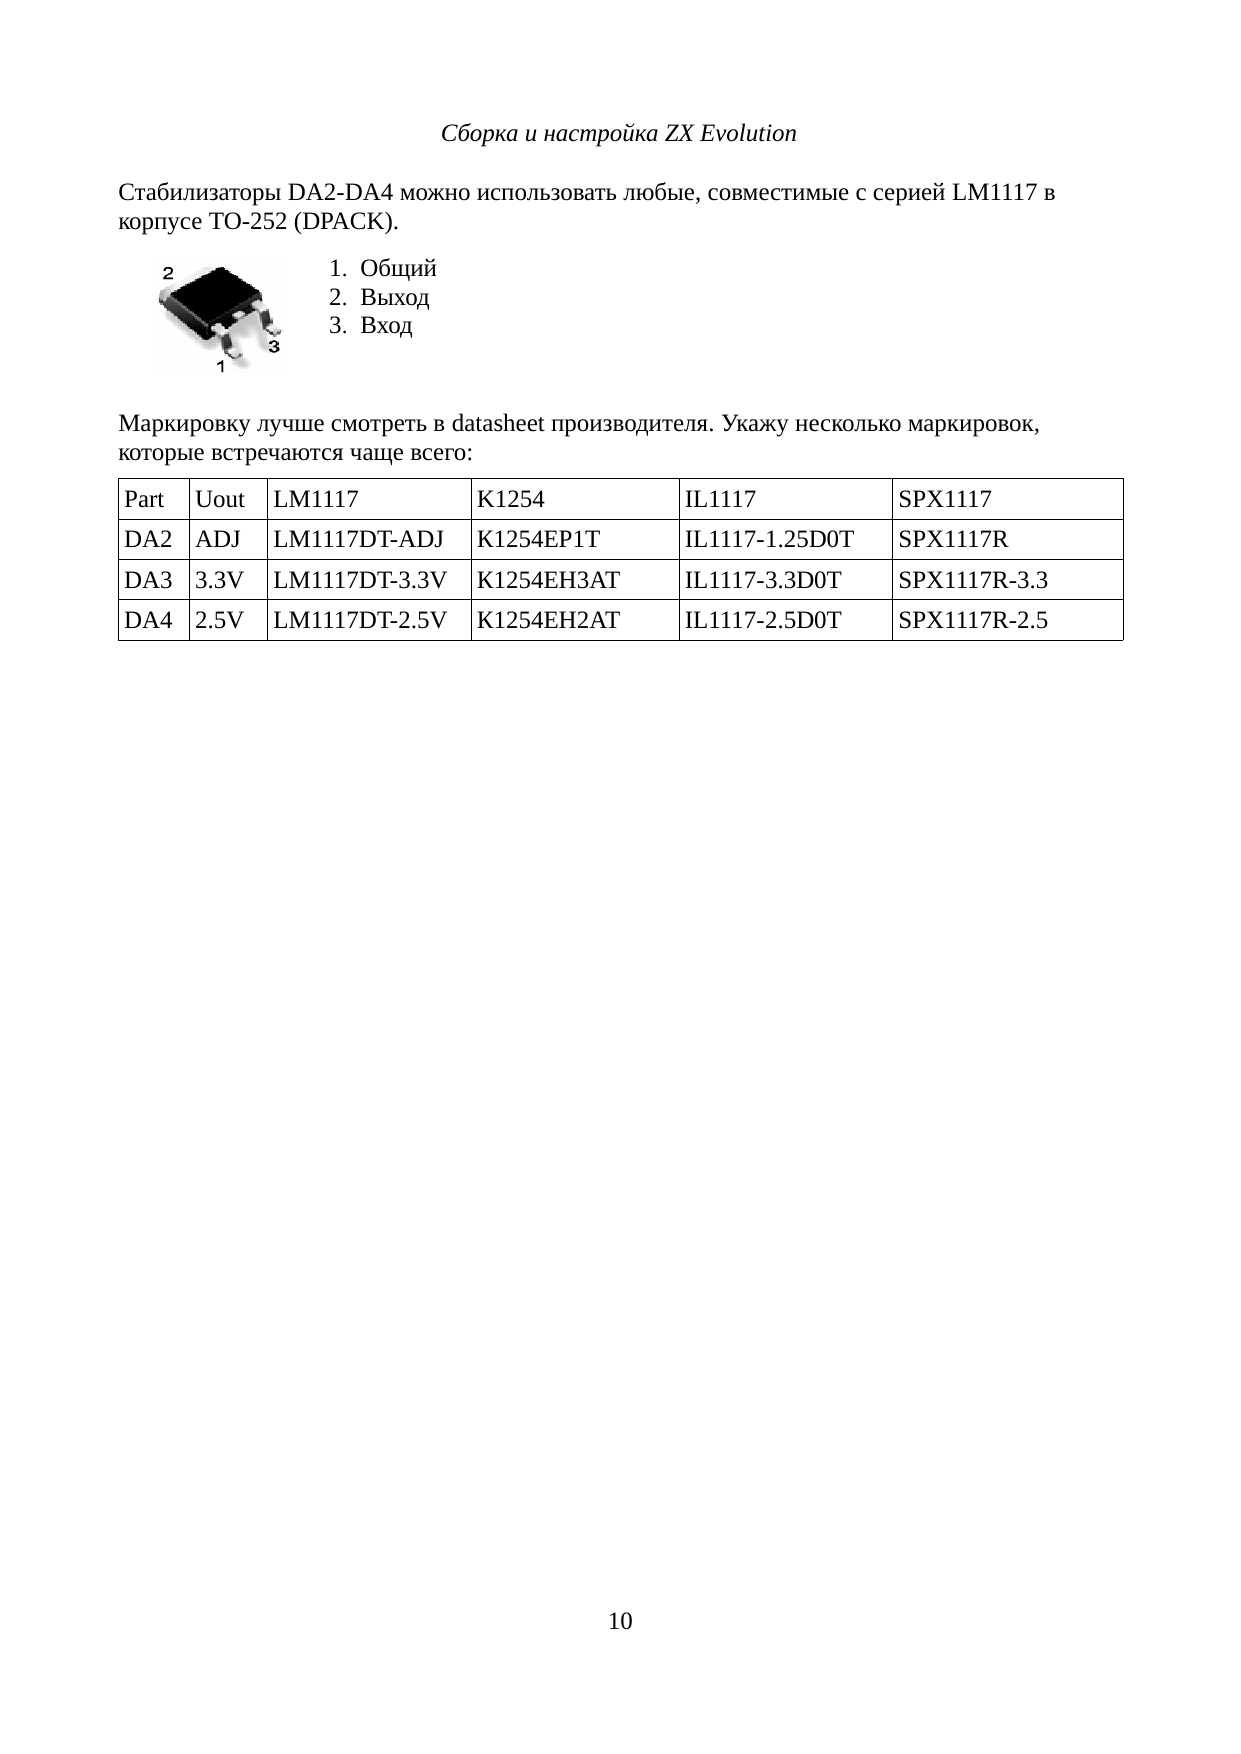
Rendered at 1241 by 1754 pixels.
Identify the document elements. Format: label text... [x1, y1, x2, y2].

table_header 1. Общий 2. Выход 3. Вход [323, 247, 1123, 408]
table_header SPX1117 [893, 479, 1123, 518]
table_cell DA2 [119, 520, 189, 559]
table_cell LM1117DT-3.3V [268, 560, 471, 599]
table_cell DA4 [119, 600, 189, 639]
table_cell К1254ЕН3АТ [472, 560, 679, 599]
table_cell К1254ЕР1Т [472, 520, 679, 559]
table_cell SPX1117R [893, 520, 1123, 559]
table_cell SPX1117R-2.5 [893, 600, 1123, 639]
table_header Uout [190, 479, 267, 518]
table_cell IL1117-1.25D0T [680, 520, 892, 559]
table_header K1254 [472, 479, 679, 518]
table_cell К1254ЕН2АТ [472, 600, 679, 639]
table_cell ADJ [190, 520, 267, 559]
table_cell DA3 [119, 560, 189, 599]
table_cell IL1117-3.3D0T [680, 560, 892, 599]
text Маркировку лучше смотреть в datasheet производителя. Укажу несколько маркировок, которые встречаются чаще всего: [118, 408, 1122, 466]
text Стабилизаторы DA2-DA4 можно использовать любые, совместимые с серией LM1117 в корпусе TO-252 (DPACK). [118, 177, 1122, 234]
table_header IL1117 [680, 479, 892, 518]
table_cell IL1117-2.5D0T [680, 600, 892, 639]
table_cell SPX1117R-3.3 [893, 560, 1123, 599]
table_header Part [119, 479, 189, 518]
table_cell LM1117DT-ADJ [268, 520, 471, 559]
table_cell LM1117DT-2.5V [268, 600, 471, 639]
table_cell 2.5V [190, 600, 267, 639]
table_header LM1117 [268, 479, 471, 518]
table_cell 3.3V [190, 560, 267, 599]
table_header [118, 247, 323, 408]
